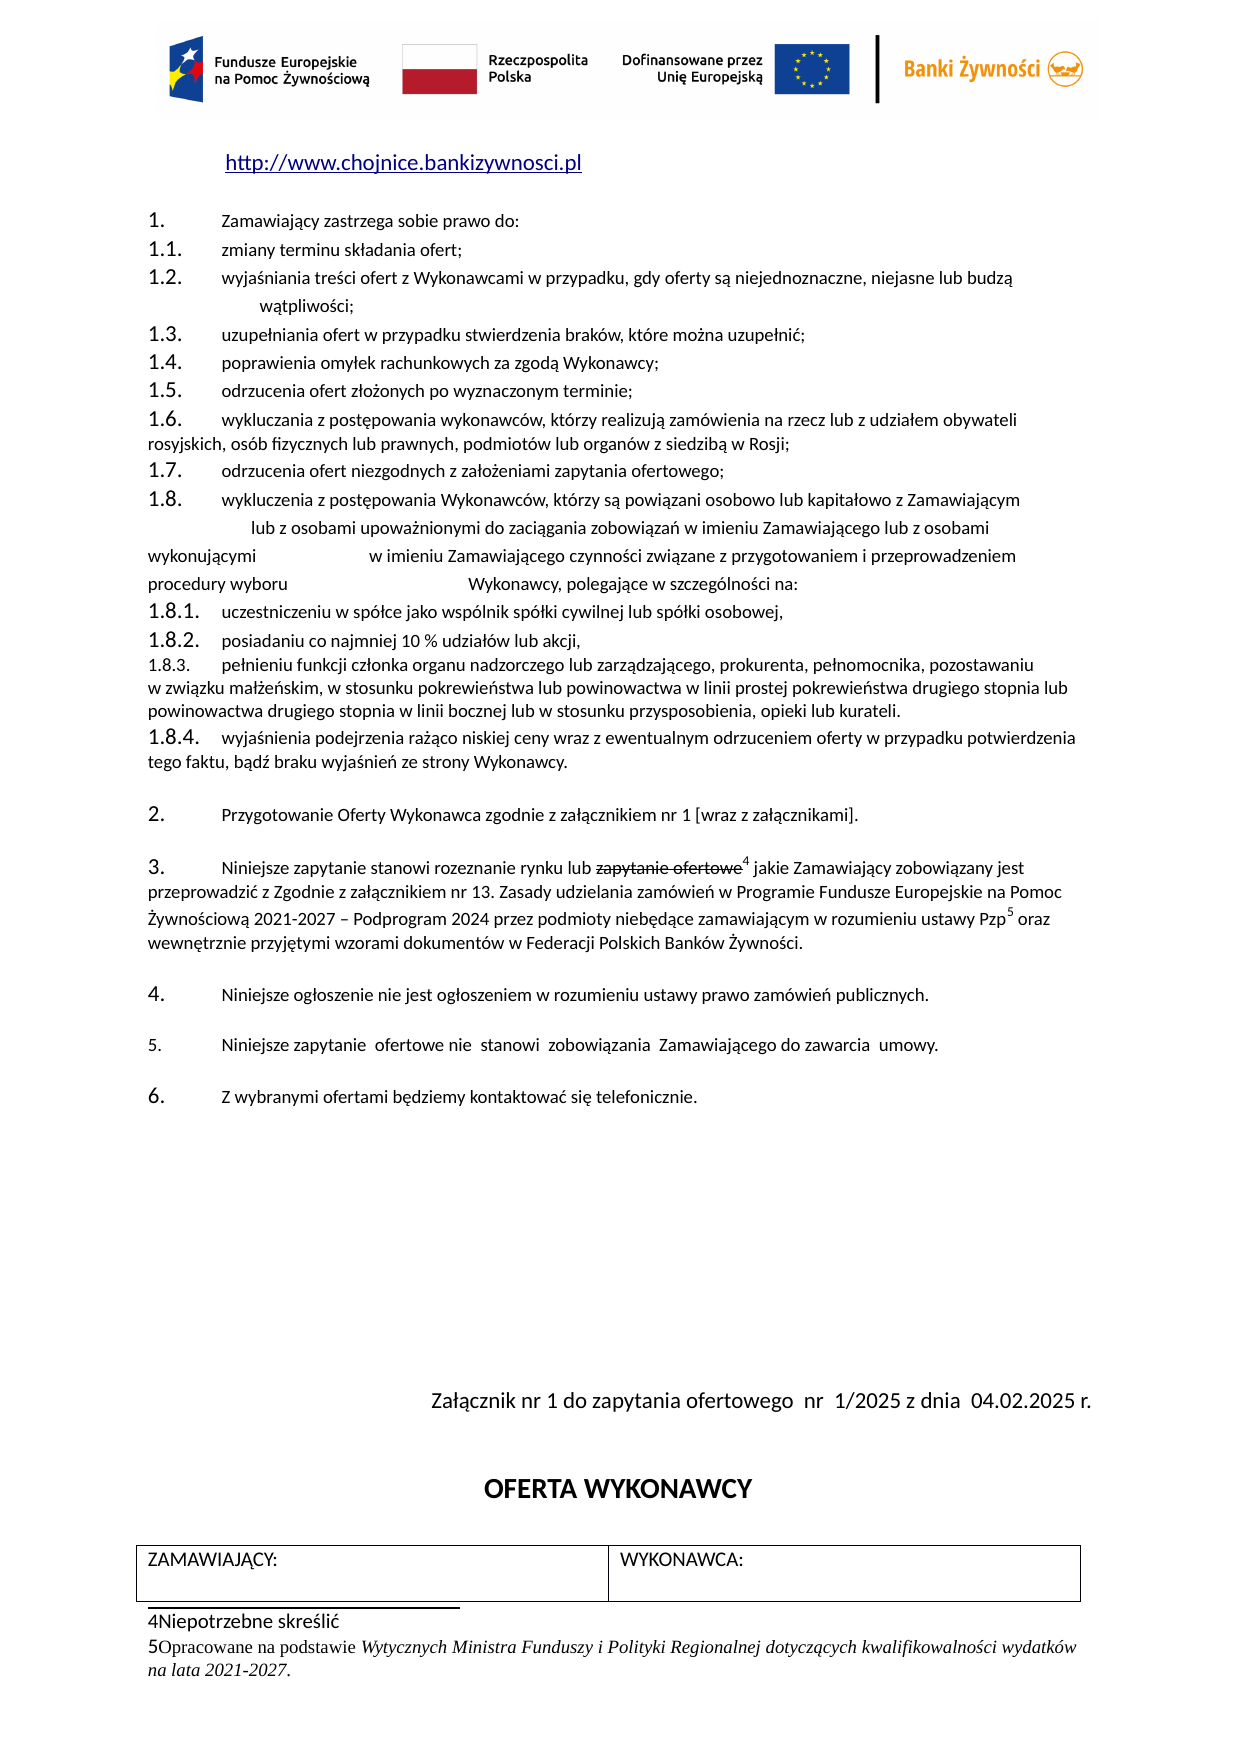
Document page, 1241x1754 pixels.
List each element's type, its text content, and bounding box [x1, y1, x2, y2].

list uczestniczeniu w spółce jako wspólnik spółki cywilnej lub spółki osobowej, [148, 596, 1088, 624]
list Z wybranymi ofertami będziemy kontaktować się telefonicznie. [148, 1081, 1088, 1109]
table_header WYKONAWCA: [609, 1546, 1080, 1601]
list zmiany terminu składania ofert; [148, 234, 1088, 262]
list odrzucenia ofert niezgodnych z założeniami zapytania ofertowego; [148, 455, 1088, 483]
list poprawienia omyłek rachunkowych za zgodą Wykonawcy; [148, 347, 1088, 375]
list wyjaśniania treści ofert z Wykonawcami w przypadku, gdy oferty są niejednoznaczne, niejasne lub budzą wątpliwości; [148, 262, 1088, 318]
list Niepotrzebne skreślić [148, 1608, 1093, 1633]
text Załącznik nr 1 do zapytania ofertowego nr 1/2025 z dnia 04.02.2025 r. [148, 1386, 1093, 1414]
table_header ZAMAWIAJĄCY: [137, 1546, 608, 1601]
list Zamawiający zastrzega sobie prawo do: [148, 205, 1088, 233]
list Niniejsze zapytanie ofertowe nie stanowi zobowiązania Zamawiającego do zawarcia umowy. [148, 1033, 1088, 1056]
list wykluczenia z postępowania Wykonawców, którzy są powiązani osobowo lub kapitałowo z Zamawiającym lub z osobami upoważnionymi do zaciągania zobowiązań w imieniu Zamawiającego lub z osobami wykonującymi w imieniu Zamawiającego czynności związane z przygotowaniem i przeprowadzeniem procedury wyboru Wykonawcy, polegające w szczególności na: [148, 484, 1088, 596]
list odrzucenia ofert złożonych po wyznaczonym terminie; [148, 376, 1088, 404]
list wykluczania z postępowania wykonawców, którzy realizują zamówienia na rzecz lub z udziałem obywateli rosyjskich, osób fizycznych lub prawnych, podmiotów lub organów z siedzibą w Rosji; [148, 404, 1088, 455]
text http://www.chojnice.bankizywnosci.pl [148, 148, 1093, 176]
list Niniejsze zapytanie stanowi rozeznanie rynku lub zapytanie ofertowe jakie Zamawiający zobowiązany jest przeprowadzić z Zgodnie z załącznikiem nr 13. Zasady udzielania zamówień w Programie Fundusze Europejskie na Pomoc Żywnościową 2021-2027 – Podprogram 2024 przez podmioty niebędące zamawiającym w rozumieniu ustawy Pzp oraz wewnętrznie przyjętymi wzorami dokumentów w Federacji Polskich Banków Żywności. [148, 852, 1088, 954]
text OFERTA WYKONAWCY [148, 1470, 1088, 1505]
list wyjaśnienia podejrzenia rażąco niskiej ceny wraz z ewentualnym odrzuceniem oferty w przypadku potwierdzenia tego faktu, bądź braku wyjaśnień ze strony Wykonawcy. [148, 722, 1088, 773]
list Niniejsze ogłoszenie nie jest ogłoszeniem w rozumieniu ustawy prawo zamówień publicznych. [148, 979, 1088, 1007]
list Opracowane na podstawie Wytycznych Ministra Funduszy i Polityki Regionalnej dotyczących kwalifikowalności wydatków na lata 2021-2027. [148, 1633, 1093, 1680]
list pełnieniu funkcji członka organu nadzorczego lub zarządzającego, prokurenta, pełnomocnika, pozostawaniu w związku małżeńskim, w stosunku pokrewieństwa lub powinowactwa w linii prostej pokrewieństwa drugiego stopnia lub powinowactwa drugiego stopnia w linii bocznej lub w stosunku przysposobienia, opieki lub kurateli. [148, 653, 1088, 722]
list uzupełniania ofert w przypadku stwierdzenia braków, które można uzupełnić; [148, 319, 1088, 347]
list Przygotowanie Oferty Wykonawca zgodnie z załącznikiem nr 1 [wraz z załącznikami]. [148, 799, 1088, 827]
list posiadaniu co najmniej 10 % udziałów lub akcji, [148, 625, 1088, 653]
